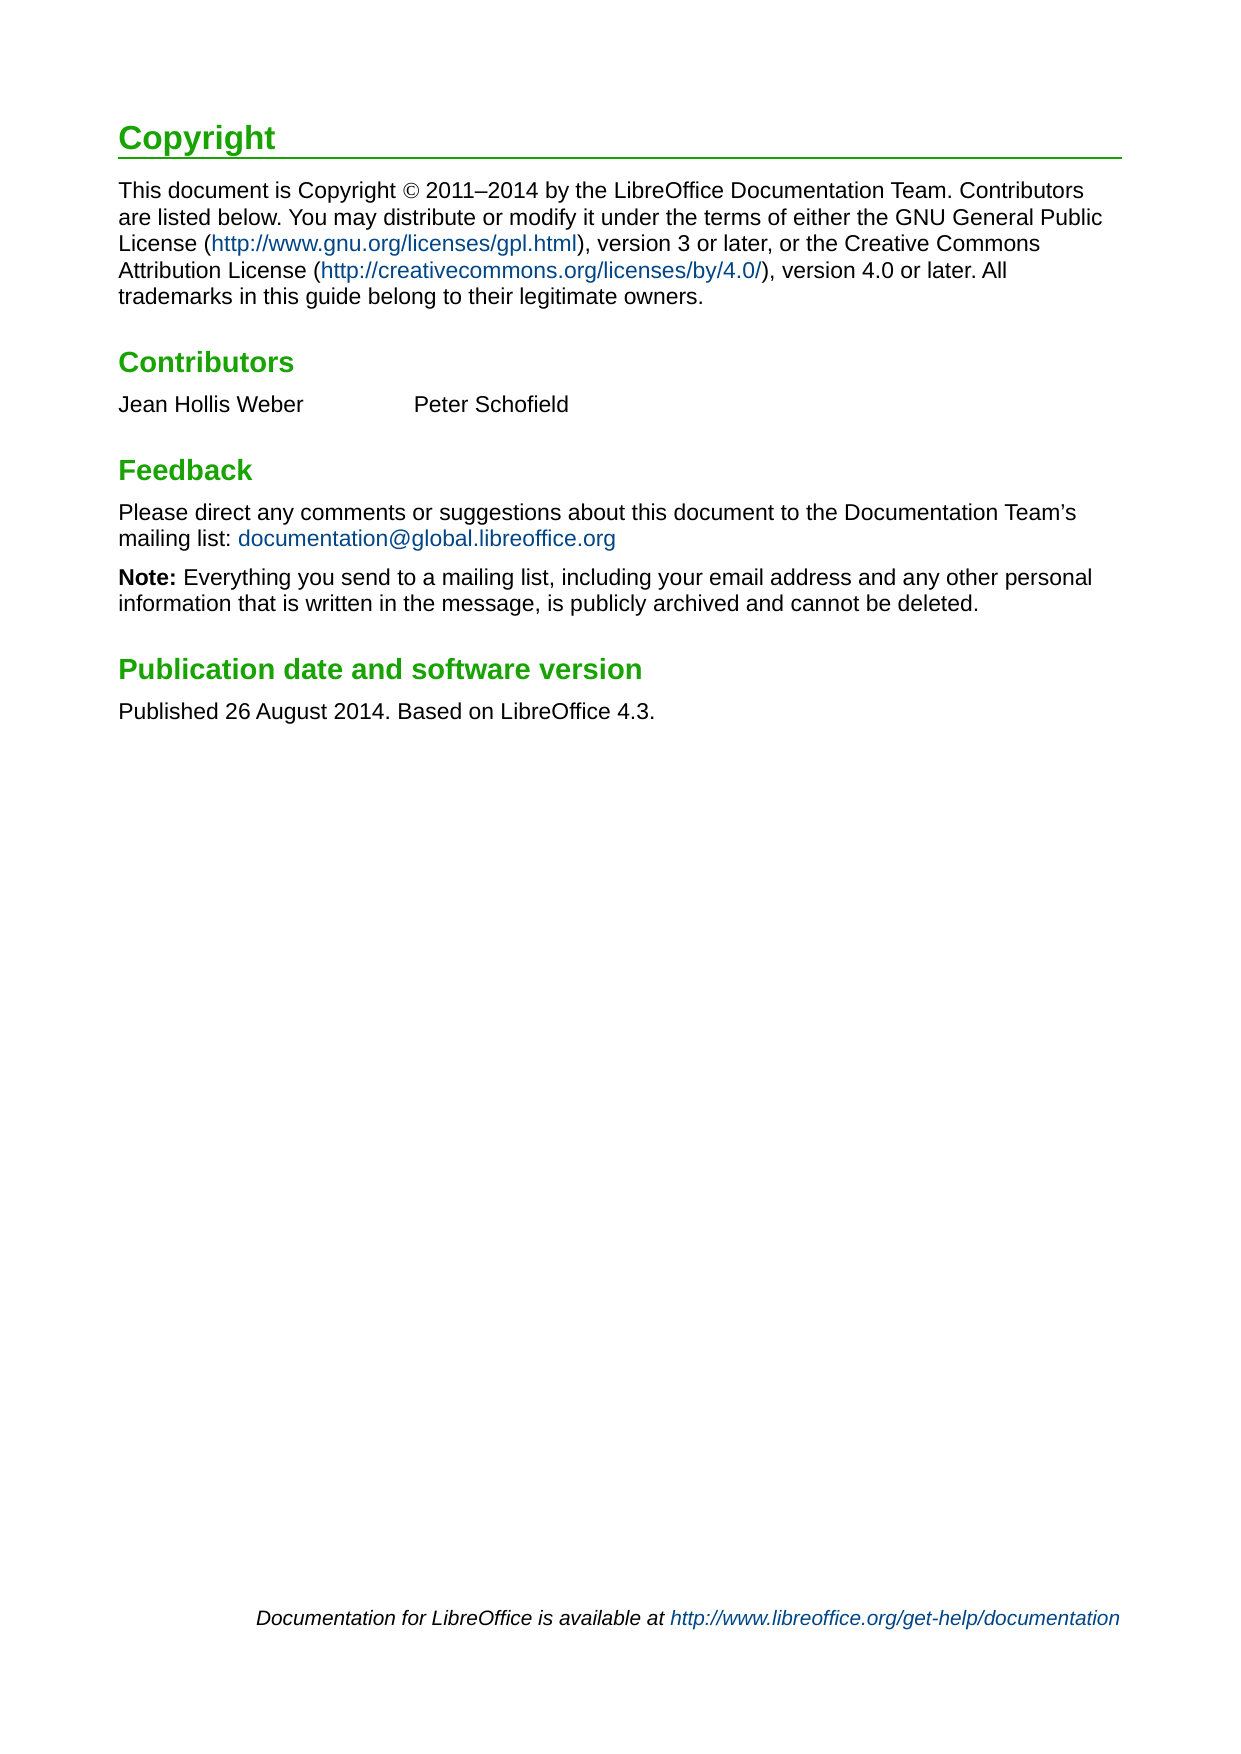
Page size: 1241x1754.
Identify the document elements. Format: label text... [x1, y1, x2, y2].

subtitle Feedback [118, 453, 1122, 486]
text Please direct any comments or suggestions about this document to the Documentation Team’s mailing list: documentation@global.libreoffice.org [118, 499, 1122, 551]
subtitle Publication date and software version [118, 652, 1122, 686]
text Published 26 August 2014. Based on LibreOffice 4.3. [118, 698, 1122, 724]
text This document is Copyright © 2011–2014 by the LibreOffice Documentation Team. Contributors are listed below. You may distribute or modify it under the terms of either the GNU General Public License (http://www.gnu.org/licenses/gpl.html), version 3 or later, or the Creative Commons Attribution License (http://creativecommons.org/licenses/by/4.0/), version 4.0 or later. All trademarks in this guide belong to their legitimate owners. [118, 177, 1122, 309]
text Jean Hollis Weber Peter Schofield [118, 391, 1122, 417]
text Note: Everything you send to a mailing list, including your email address and any other personal information that is written in the message, is publicly archived and cannot be deleted. [118, 564, 1122, 617]
subtitle Copyright [118, 118, 1122, 157]
subtitle Contributors [118, 345, 1122, 378]
